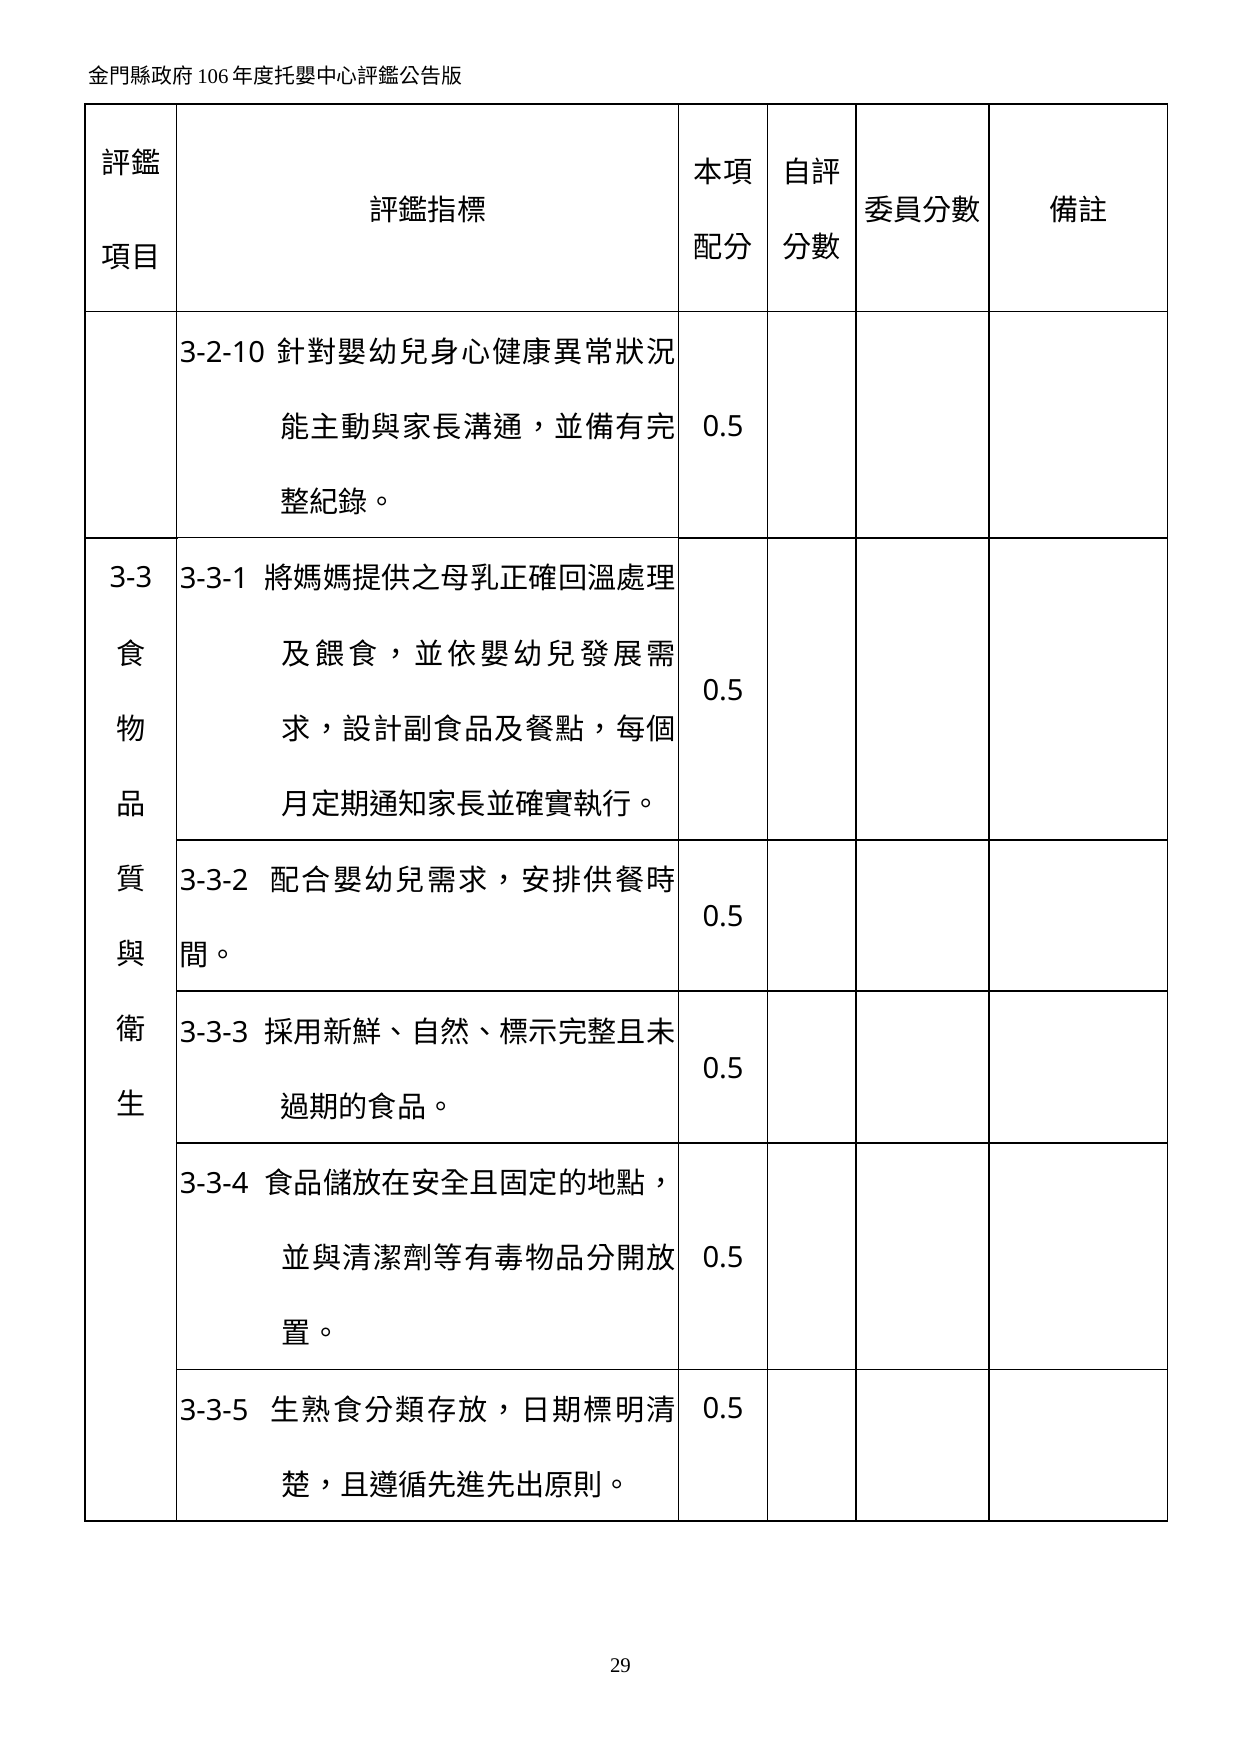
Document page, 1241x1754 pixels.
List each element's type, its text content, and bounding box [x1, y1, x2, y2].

table_cell [990, 841, 1167, 990]
table_cell 3-3-3 採用新鮮、自然、標示完整且未過期的食品。 [177, 992, 678, 1142]
table_cell [768, 1370, 855, 1520]
table_cell 0.5 [679, 312, 767, 537]
table_cell [857, 1144, 988, 1368]
table_header 評鑑指標 [177, 105, 678, 311]
table_cell [857, 1370, 988, 1520]
table_header 本項配分 [679, 105, 767, 311]
table_cell [857, 312, 988, 537]
table_cell 0.5 [679, 539, 767, 839]
table_cell 3-3-1 將媽媽提供之母乳正確回溫處理及餵食，並依嬰幼兒發展需求，設計副食品及餐點，每個月定期通知家長並確實執行。 [177, 538, 678, 839]
table_cell [857, 992, 988, 1142]
table_cell 3-3-4 食品儲放在安全且固定的地點，並與清潔劑等有毒物品分開放置。 [177, 1144, 678, 1368]
table_cell [768, 312, 855, 537]
table_cell [857, 841, 988, 990]
table_header 備註 [990, 105, 1167, 311]
table_cell 0.5 [679, 1144, 767, 1368]
table_cell [990, 539, 1167, 839]
table_cell [990, 992, 1167, 1142]
table_cell 3-3-2 配合嬰幼兒需求，安排供餐時間。 [177, 841, 678, 990]
table_cell [990, 1370, 1167, 1520]
table_cell 0.5 [679, 992, 767, 1142]
table_cell [86, 312, 176, 537]
table_cell [857, 539, 988, 839]
table_header 自評分數 [768, 105, 855, 311]
table_cell [990, 312, 1167, 537]
table_header 評鑑 項目 [86, 105, 176, 311]
table_cell [768, 841, 855, 990]
table_cell 3-2-10 針對嬰幼兒身心健康異常狀況能主動與家長溝通，並備有完整紀錄。 [177, 312, 678, 537]
table_header 委員分數 [857, 105, 988, 311]
table_cell 0.5 [679, 1370, 767, 1520]
table_cell 3-3 食 物 品 質 與 衛 生 [86, 539, 176, 1520]
table_cell [768, 539, 855, 839]
table_cell [768, 992, 855, 1142]
table_cell 0.5 [679, 841, 767, 990]
table_cell [768, 1144, 855, 1368]
table_cell [990, 1144, 1167, 1368]
table_cell 3-3-5 生熟食分類存放，日期標明清楚，且遵循先進先出原則。 [177, 1370, 678, 1520]
